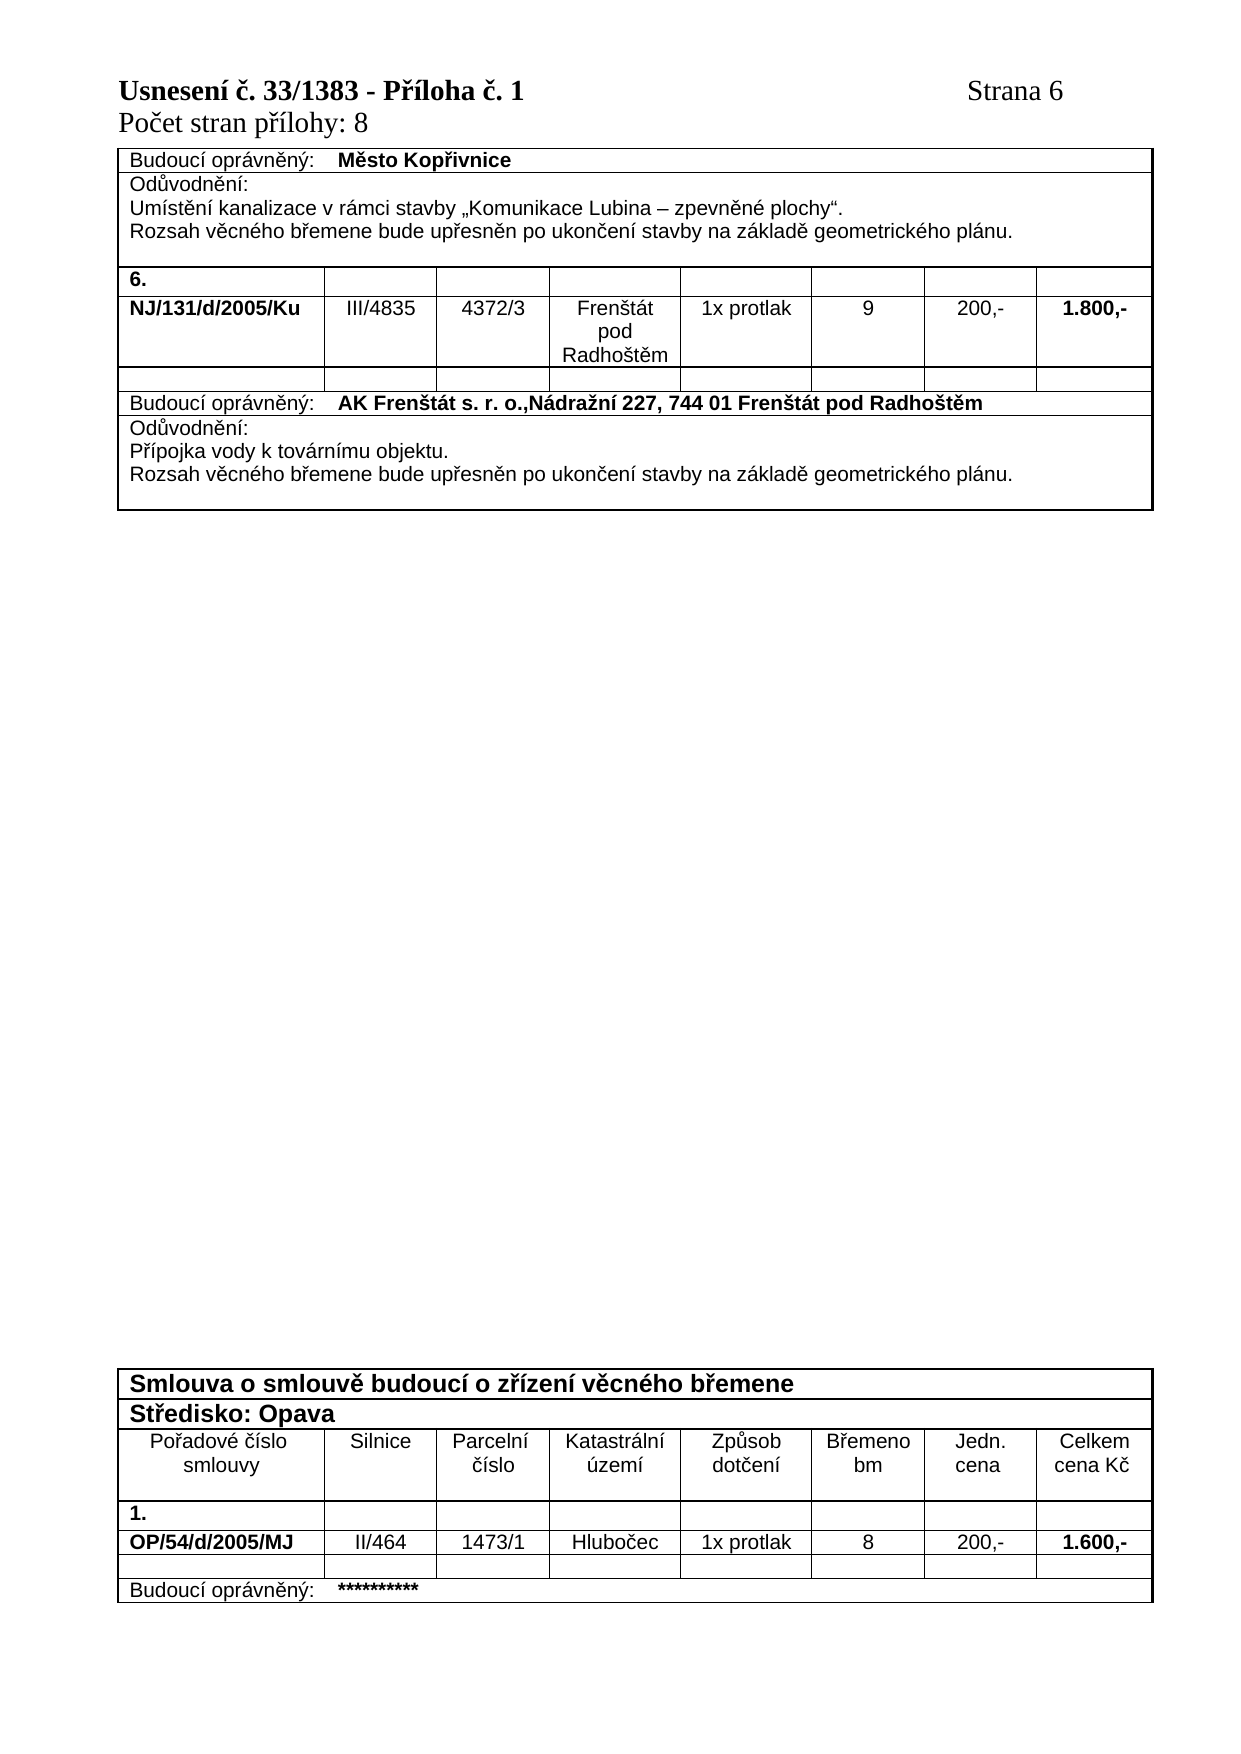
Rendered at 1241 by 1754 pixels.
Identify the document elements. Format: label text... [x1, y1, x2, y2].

table_cell [119, 368, 324, 391]
table_cell Katastrální území [550, 1430, 680, 1500]
table_cell [550, 1555, 680, 1578]
table_cell 8 [812, 1531, 924, 1554]
table_cell Budoucí oprávněný: ********** [119, 1579, 1151, 1602]
table_cell NJ/131/d/2005/Ku [119, 297, 324, 366]
table_cell Jedn. cena [925, 1430, 1036, 1500]
table_cell [325, 1502, 436, 1529]
table_cell Pořadové číslo smlouvy [119, 1430, 324, 1500]
table_cell 1.600,- [1037, 1531, 1151, 1554]
table_cell Způsob dotčení [681, 1430, 811, 1500]
table_cell [812, 368, 924, 391]
table_cell [681, 268, 811, 296]
table_cell [437, 1555, 549, 1578]
table_cell [325, 1555, 436, 1578]
table_cell [325, 268, 436, 296]
table_cell [681, 368, 811, 391]
table_cell OP/54/d/2005/MJ [119, 1531, 324, 1554]
table_cell [550, 268, 680, 296]
table_cell [1037, 268, 1151, 296]
table_cell [1037, 1502, 1151, 1529]
table_cell [437, 1502, 549, 1529]
table_cell [925, 368, 1036, 391]
table_cell 4372/3 [437, 297, 549, 366]
table_cell 9 [812, 297, 924, 366]
table_cell [925, 1555, 1036, 1578]
table_cell Středisko: Opava [119, 1400, 1151, 1428]
table_cell Hlubočec [550, 1531, 680, 1554]
table_cell Budoucí oprávněný: Město Kopřivnice [119, 149, 1151, 172]
table_cell Parcelní číslo [437, 1430, 549, 1500]
table_cell [925, 268, 1036, 296]
table_cell 1473/1 [437, 1531, 549, 1554]
table_header Smlouva o smlouvě budoucí o zřízení věcného břemene [119, 1370, 1151, 1398]
table_cell [812, 1502, 924, 1529]
table_cell [325, 368, 436, 391]
table_cell [437, 368, 549, 391]
table_cell Břemeno bm [812, 1430, 924, 1500]
table_cell II/464 [325, 1531, 436, 1554]
table_cell [812, 268, 924, 296]
table_cell 1x protlak [681, 1531, 811, 1554]
table_cell Odůvodnění: Přípojka vody k továrnímu objektu. Rozsah věcného břemene bude upřesněn po ukončení stavby na základě geometrického plánu. [119, 416, 1151, 509]
table_cell [550, 368, 680, 391]
table_cell Celkem cena Kč [1037, 1430, 1151, 1500]
table_cell 1x protlak [681, 297, 811, 366]
table_cell Budoucí oprávněný: AK Frenštát s. r. o.,Nádražní 227, 744 01 Frenštát pod Radhoštěm [119, 392, 1151, 415]
table_cell [1037, 1555, 1151, 1578]
table_cell Odůvodnění: Umístění kanalizace v rámci stavby „Komunikace Lubina – zpevněné plochy“. Rozsah věcného břemene bude upřesněn po ukončení stavby na základě geometrického plánu. [119, 173, 1151, 266]
table_cell [119, 1555, 324, 1578]
table_cell Frenštát pod Radhoštěm [550, 297, 680, 366]
table_cell [437, 268, 549, 296]
table_cell [550, 1502, 680, 1529]
table_cell [681, 1502, 811, 1529]
table_cell [812, 1555, 924, 1578]
table_cell III/4835 [325, 297, 436, 366]
table_cell 6. [119, 268, 324, 296]
table_cell 200,- [925, 1531, 1036, 1554]
table_cell [925, 1502, 1036, 1529]
table_cell 1. [119, 1502, 324, 1529]
table_cell [1037, 368, 1151, 391]
table_cell Silnice [325, 1430, 436, 1500]
table_cell [681, 1555, 811, 1578]
table_cell 200,- [925, 297, 1036, 366]
table_cell 1.800,- [1037, 297, 1151, 366]
